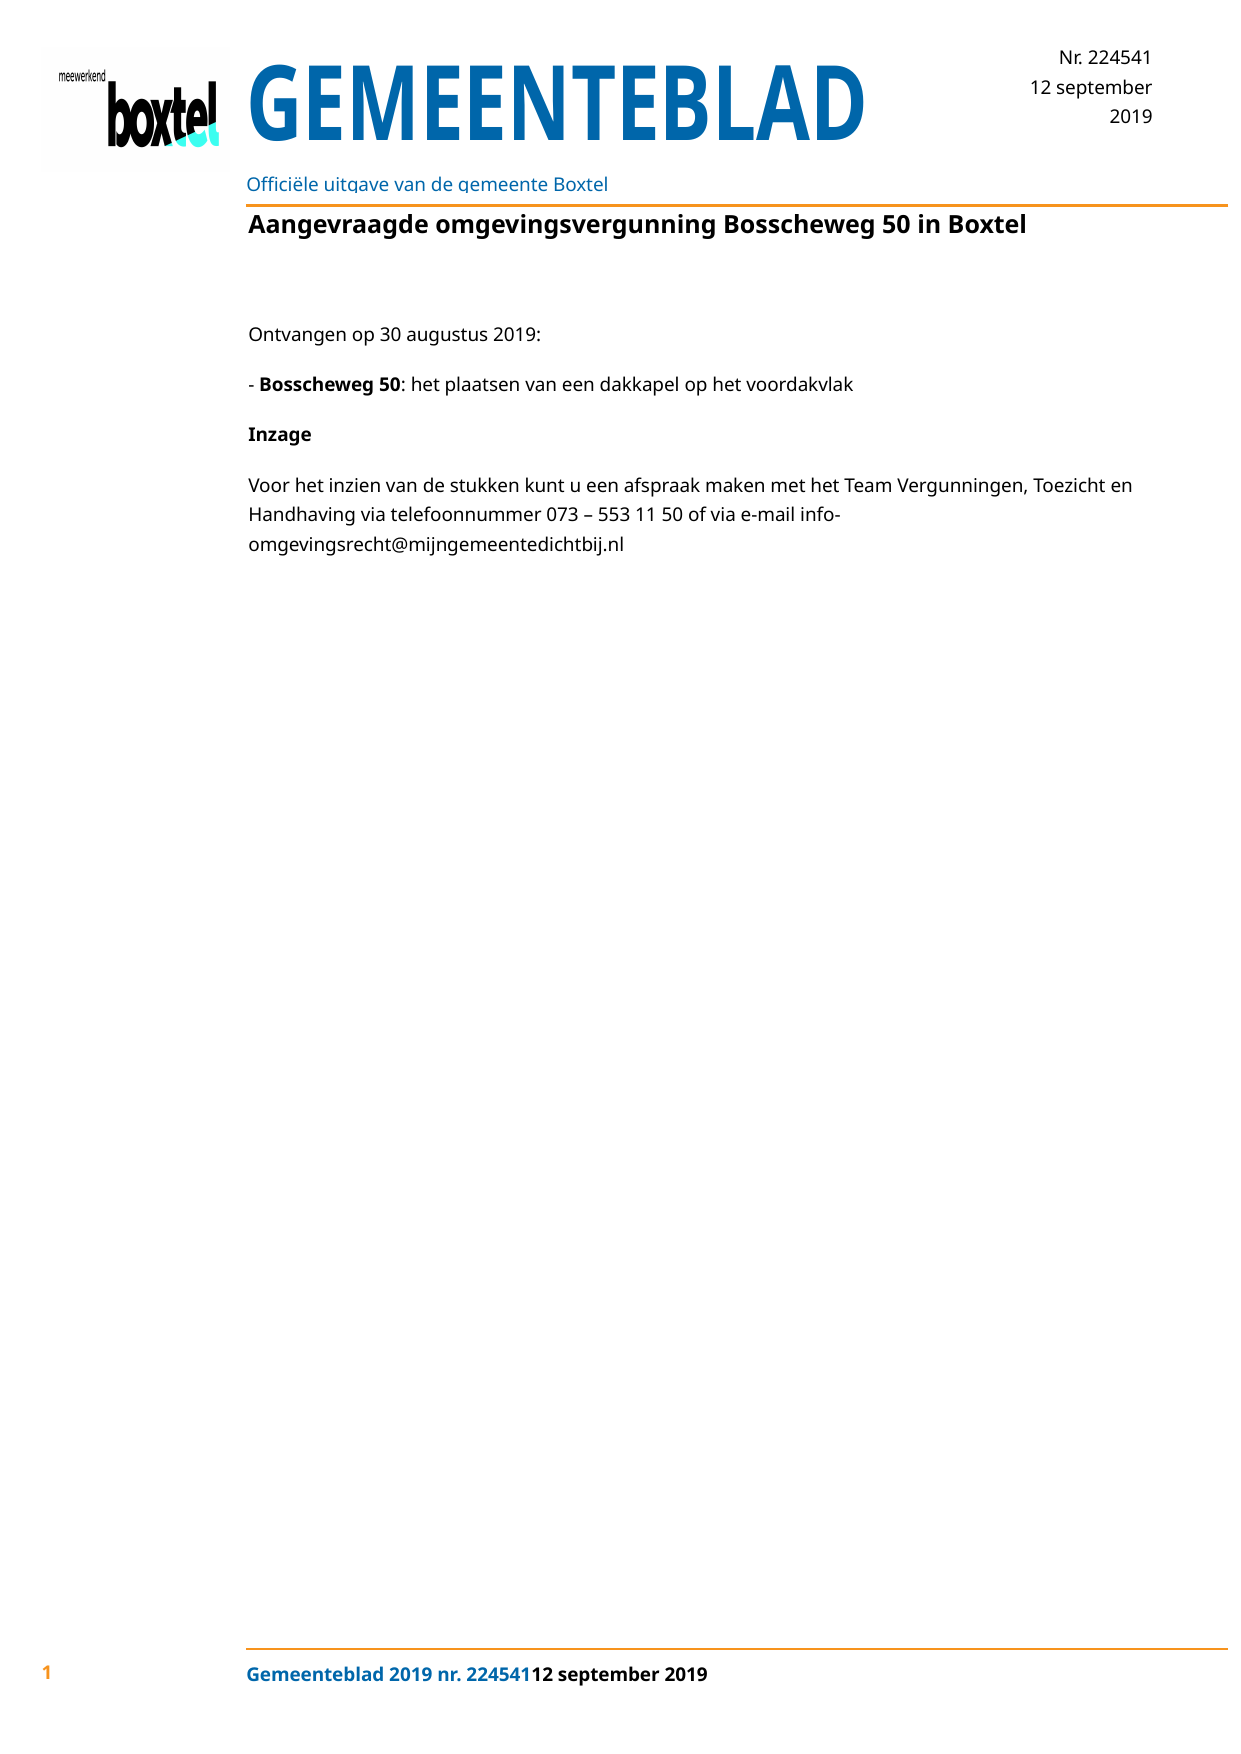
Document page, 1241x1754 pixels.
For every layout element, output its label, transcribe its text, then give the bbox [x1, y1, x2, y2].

text Aangevraagde omgevingsvergunning Bosscheweg 50 in Boxtel [248, 207, 1152, 241]
text Inzage [248, 422, 1152, 447]
text Voor het inzien van de stukken kunt u een afspraak maken met het Team Vergunningen, Toezicht en Handhaving via telefoonnummer 073 – 553 11 50 of via e-mail info-omgevingsrecht@mijngemeentedichtbij.nl [248, 472, 1152, 557]
text Ontvangen op 30 augustus 2019: [248, 321, 1152, 346]
picture [41, 47, 231, 172]
text - Bosscheweg 50: het plaatsen van een dakkapel op het voordakvlak [248, 371, 1152, 397]
